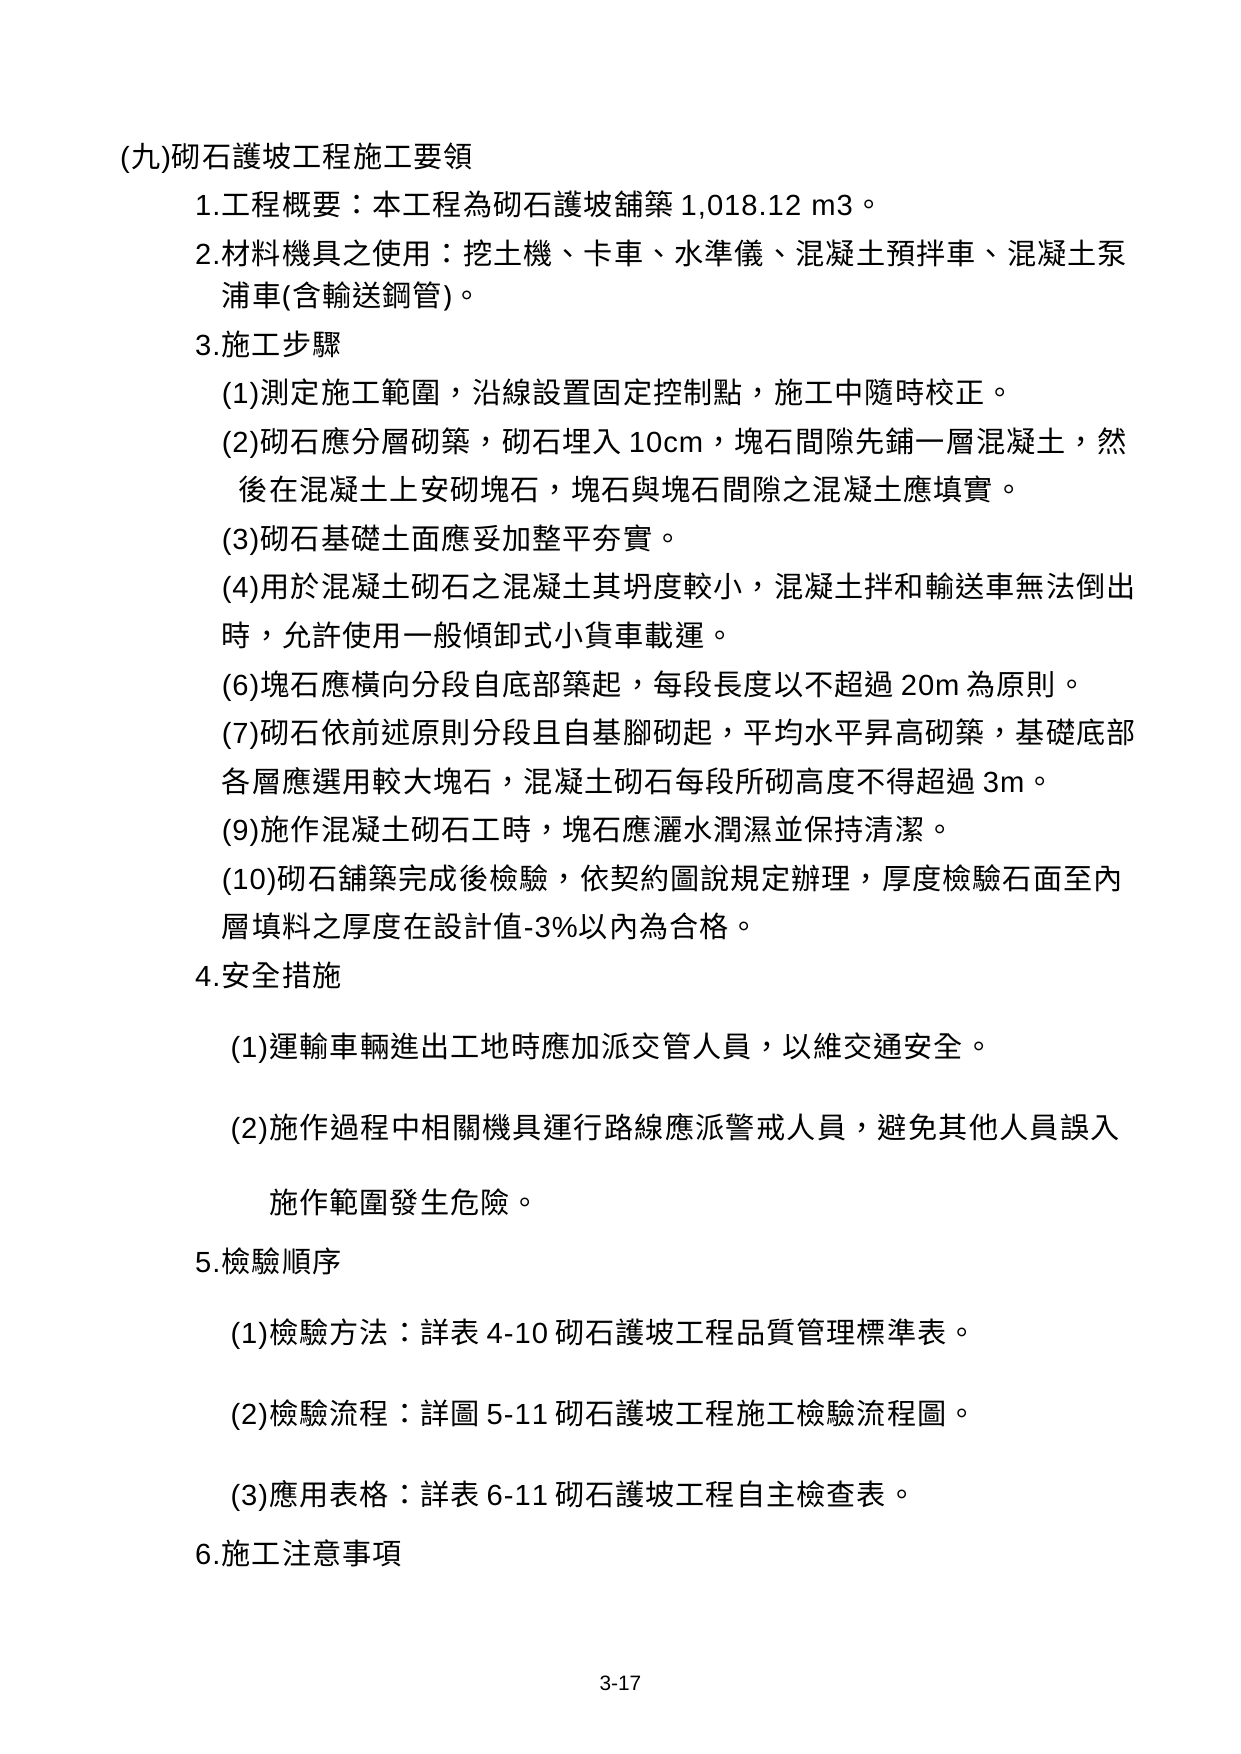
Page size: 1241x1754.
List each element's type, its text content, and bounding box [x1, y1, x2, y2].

text (2)檢驗流程：詳圖5-11砌石護坡工程施工檢驗流程圖。 [230, 1368, 1122, 1443]
text (4)用於混凝土砌石之混凝土其坍度較小，混凝土拌和輸送車無法倒出 [222, 564, 1152, 606]
text (3)砌石基礎土面應妥加整平夯實。 [222, 515, 1152, 558]
text (1)測定施工範圍，沿線設置固定控制點，施工中隨時校正。 [222, 370, 1152, 412]
text (6)塊石應橫向分段自底部築起，每段長度以不超過20m為原則。 [222, 661, 1152, 703]
text (7)砌石依前述原則分段且自基腳砌起，平均水平昇高砌築，基礎底部 [222, 709, 1152, 752]
text (2)砌石應分層砌築，砌石埋入10cm，塊石間隙先鋪一層混凝土，然 [222, 418, 1152, 461]
text (1)檢驗方法：詳表4-10砌石護坡工程品質管理標準表。 [230, 1287, 1122, 1362]
text 6.施工注意事項 [195, 1531, 1152, 1573]
text 2.材料機具之使用：挖土機、卡車、水準儀、混凝土預拌車、混凝土泵浦車(含輸送鋼管)。 [195, 230, 1152, 315]
text (9)施作混凝土砌石工時，塊石應灑水潤濕並保持清潔。 [222, 807, 1152, 849]
text (九)砌石護坡工程施工要領 [120, 133, 1152, 176]
text 時，允許使用一般傾卸式小貨車載運。 [222, 612, 1152, 655]
text 4.安全措施 [195, 952, 1152, 994]
text 5.檢驗順序 [195, 1238, 1152, 1281]
text 各層應選用較大塊石，混凝土砌石每段所砌高度不得超過3m。 [222, 758, 1152, 800]
text (3)應用表格：詳表6-11砌石護坡工程自主檢查表。 [230, 1449, 1122, 1524]
text 層填料之厚度在設計值-3%以內為合格。 [222, 904, 1152, 946]
text 1.工程概要：本工程為砌石護坡舖築1,018.12 m3。 [195, 182, 1152, 224]
text (1)運輸車輛進出工地時應加派交管人員，以維交通安全。 [230, 1001, 1122, 1076]
text (2)施作過程中相關機具運行路線應派警戒人員，避免其他人員誤入施作範圍發生危險。 [230, 1082, 1122, 1232]
text 3.施工步驟 [195, 321, 1152, 363]
text 後在混凝土上安砌塊石，塊石與塊石間隙之混凝土應填實。 [239, 467, 1152, 509]
text (10)砌石舖築完成後檢驗，依契約圖說規定辦理，厚度檢驗石面至內 [222, 855, 1152, 897]
